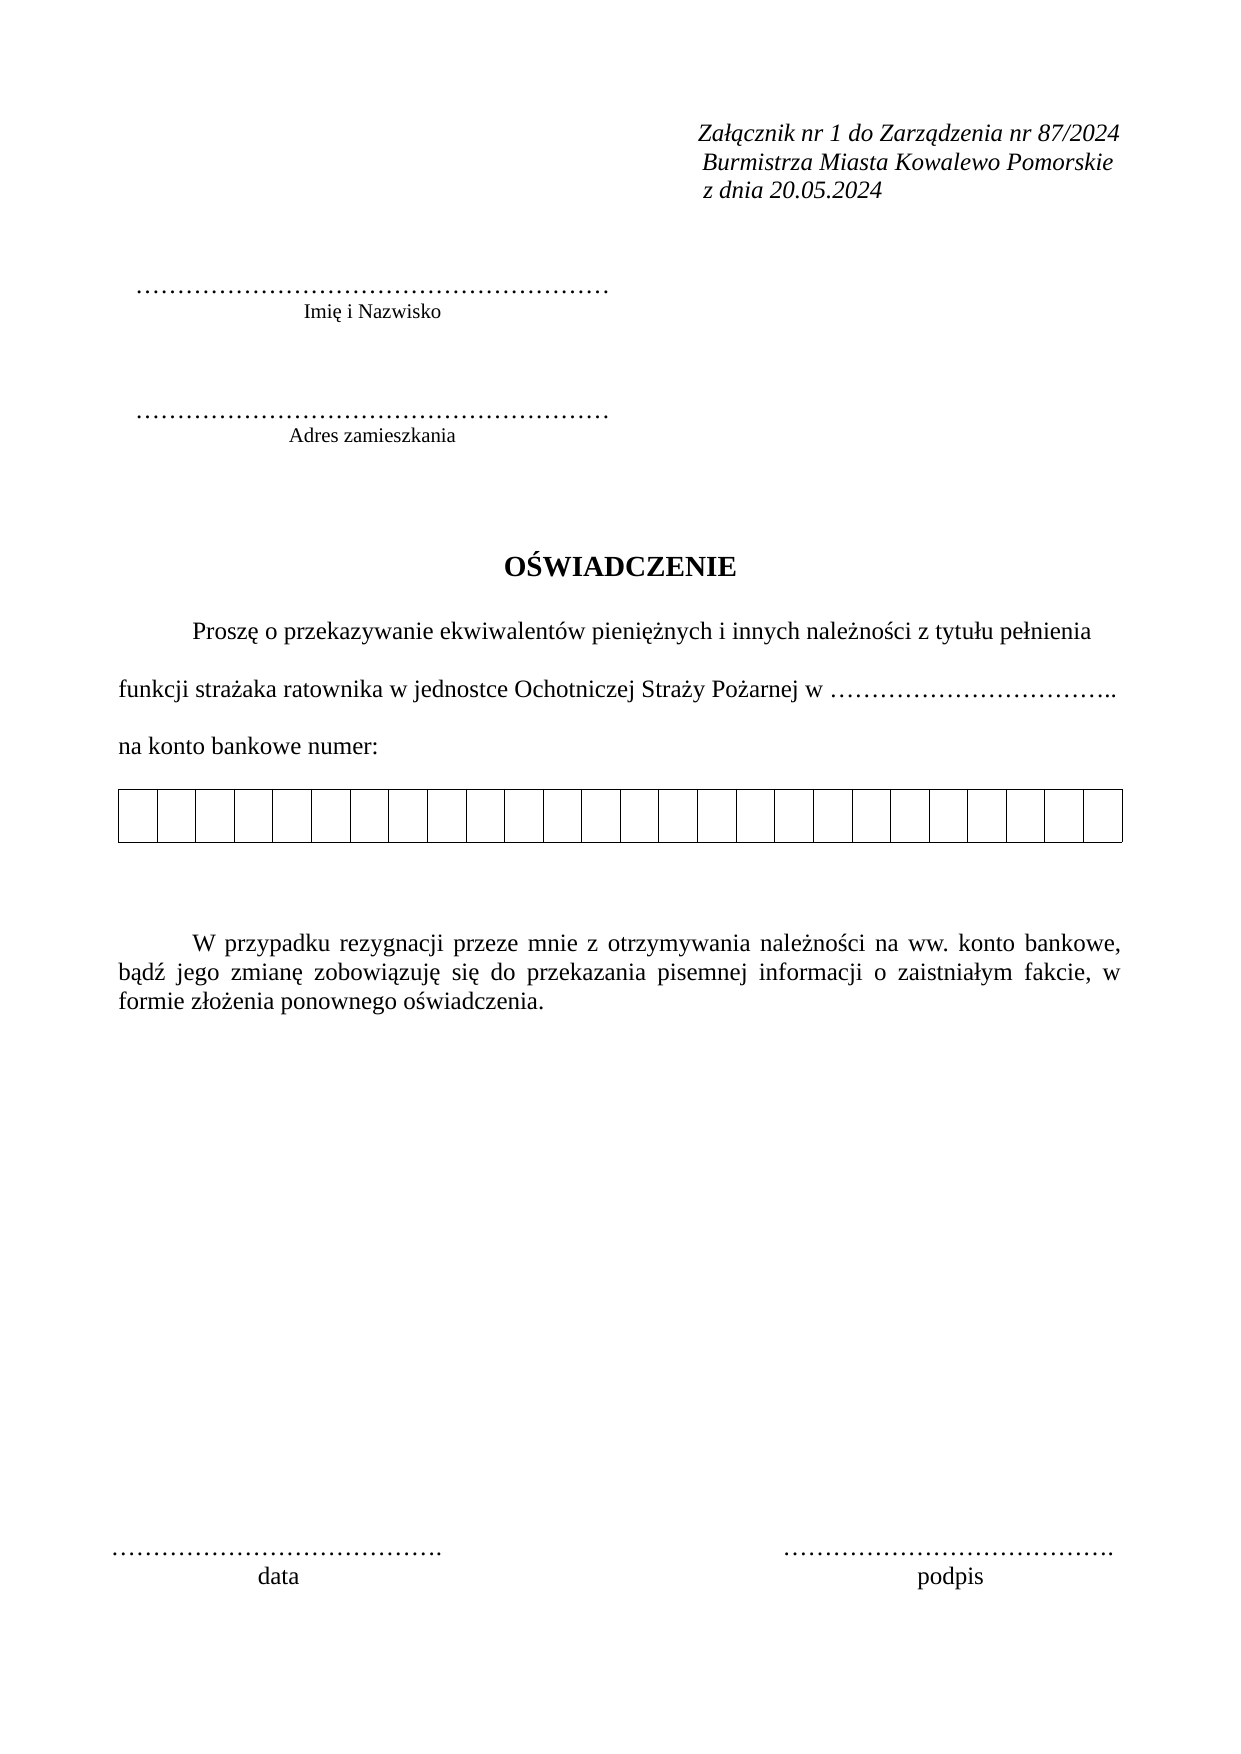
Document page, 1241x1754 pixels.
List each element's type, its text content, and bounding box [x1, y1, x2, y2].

text Załącznik nr 1 do Zarządzenia nr 87/2024 [118, 118, 1122, 147]
table_header [158, 790, 195, 842]
text Burmistrza Miasta Kowalewo Pomorskie z dnia 20.05.2024 [118, 147, 1122, 204]
text Proszę o przekazywanie ekwiwalentów pieniężnych i innych należności z tytułu pełnienia [118, 616, 1122, 645]
text na konto bankowe numer: [118, 731, 1122, 760]
table_header [467, 790, 504, 842]
table_header [235, 790, 272, 842]
table_header [1045, 790, 1083, 842]
table_header [698, 790, 736, 842]
text funkcji strażaka ratownika w jednostce Ochotniczej Straży Pożarnej w …………………………….. [118, 674, 1122, 703]
table_header [1007, 790, 1044, 842]
table_header [196, 790, 234, 842]
table_header [505, 790, 543, 842]
table_header [621, 790, 658, 842]
table_header [1084, 790, 1122, 842]
table_header [659, 790, 697, 842]
table_header [930, 790, 967, 842]
table_header [119, 790, 157, 842]
table_header [853, 790, 890, 842]
table_header [428, 790, 466, 842]
table_header [814, 790, 852, 842]
table_header [582, 790, 620, 842]
table_header [891, 790, 929, 842]
table_header [544, 790, 581, 842]
table_header [389, 790, 427, 842]
table_header [351, 790, 388, 842]
table_header [273, 790, 311, 842]
table_header [775, 790, 813, 842]
table_header [737, 790, 774, 842]
table_header [312, 790, 350, 842]
text W przypadku rezygnacji przeze mnie z otrzymywania należności na ww. konto bankowe, bądź jego zmianę zobowiązuję się do przekazania pisemnej informacji o zaistniałym fakcie, w formie złożenia ponownego oświadczenia. [118, 928, 1122, 1015]
text OŚWIADCZENIE [118, 549, 1122, 583]
table_header [968, 790, 1006, 842]
